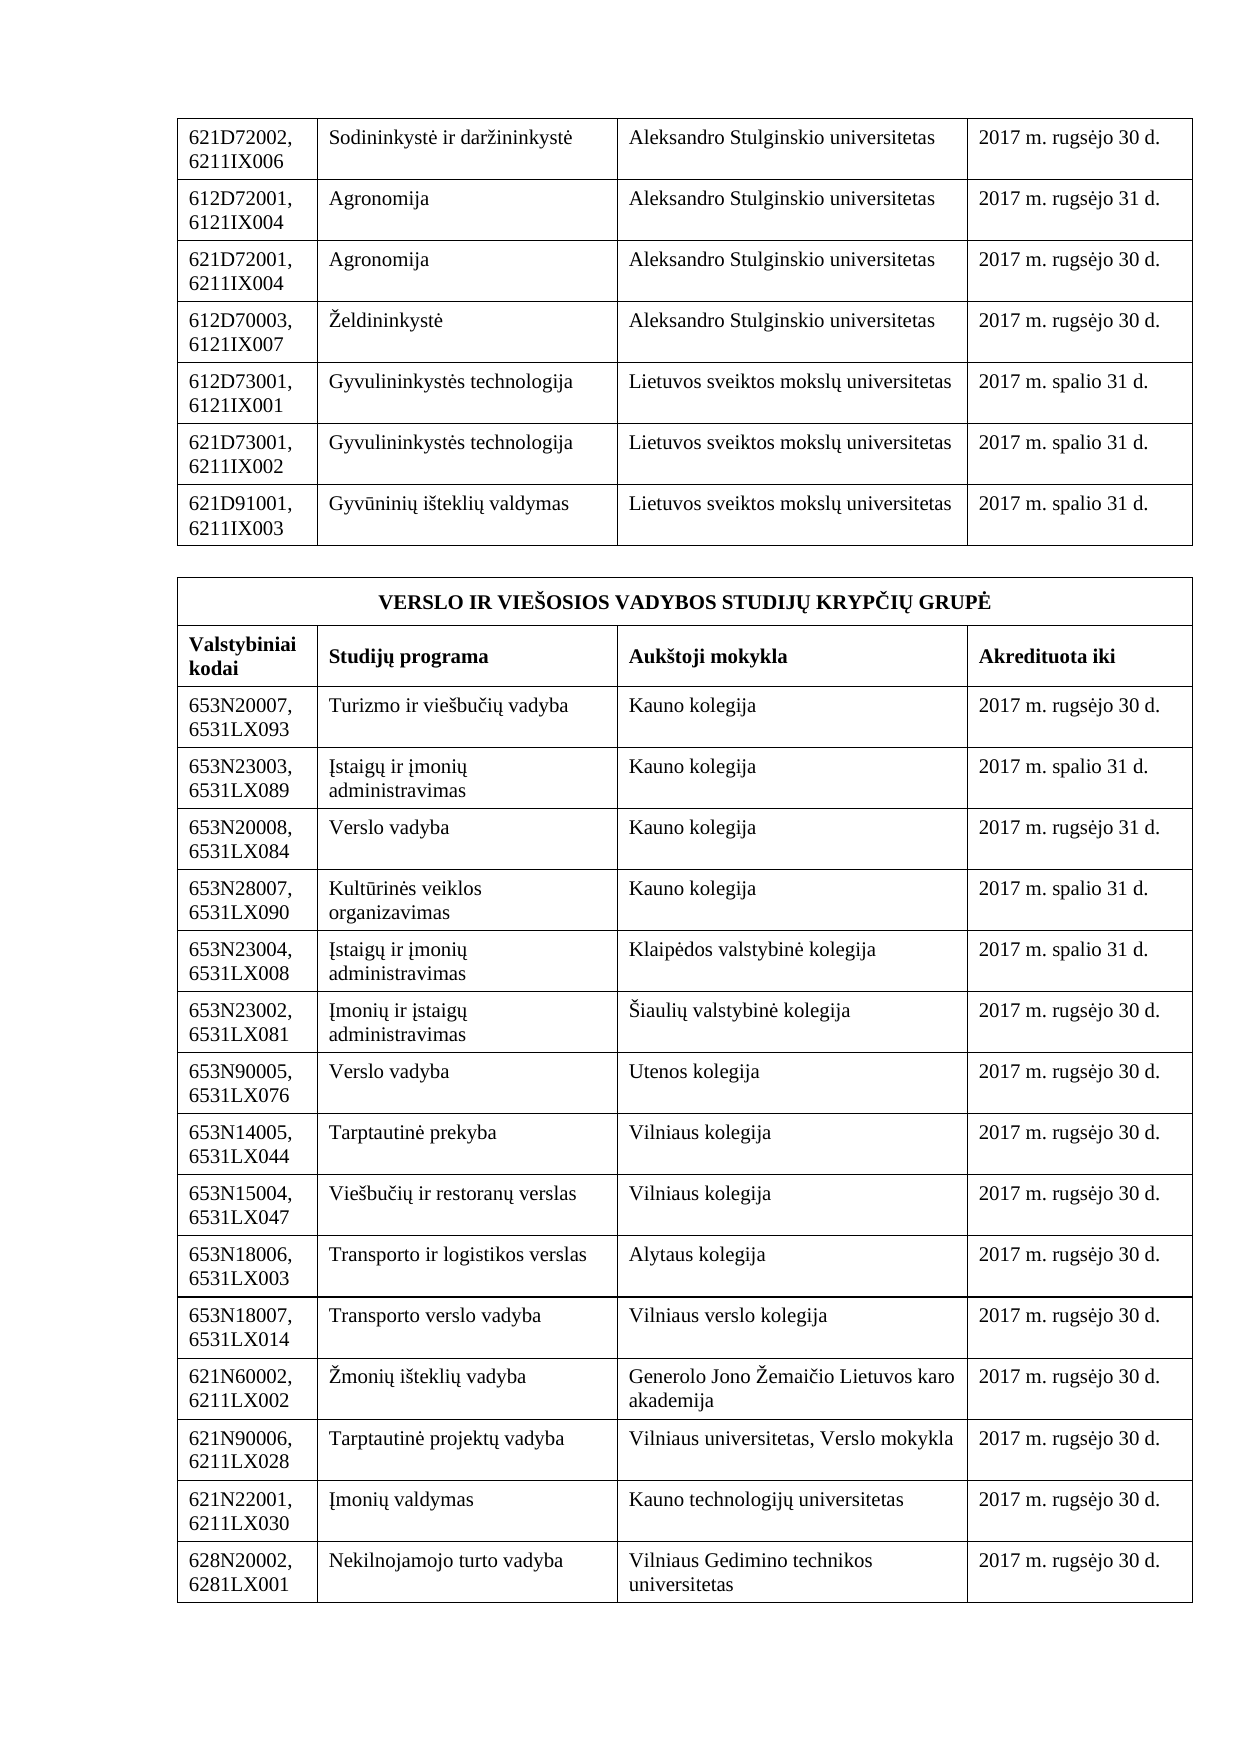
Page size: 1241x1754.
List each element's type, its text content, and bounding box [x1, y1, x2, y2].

table_cell 653N28007, 6531LX090 [178, 870, 317, 930]
table_cell Klaipėdos valstybinė kolegija [618, 931, 967, 991]
table_cell Alytaus kolegija [618, 1236, 967, 1296]
table_cell 2017 m. rugsėjo 30 d. [968, 1298, 1192, 1357]
table_cell 2017 m. rugsėjo 30 d. [968, 992, 1192, 1052]
table_cell 2017 m. rugsėjo 30 d. [968, 241, 1192, 301]
table_cell 653N18007, 6531LX014 [178, 1298, 317, 1357]
table_cell Aleksandro Stulginskio universitetas [618, 180, 967, 240]
table_cell Kauno kolegija [618, 748, 967, 808]
table_cell Žmonių išteklių vadyba [318, 1359, 617, 1418]
table_cell 2017 m. rugsėjo 30 d. [968, 1236, 1192, 1296]
table_cell 2017 m. spalio 31 d. [968, 363, 1192, 423]
table_cell 621N22001, 6211LX030 [178, 1481, 317, 1541]
table_cell Šiaulių valstybinė kolegija [618, 992, 967, 1052]
table_cell Aleksandro Stulginskio universitetas [618, 119, 967, 179]
table_cell 628N20002, 6281LX001 [178, 1542, 317, 1602]
table_cell Kauno technologijų universitetas [618, 1481, 967, 1541]
table_cell Valstybiniai kodai [178, 626, 317, 686]
table_cell 2017 m. rugsėjo 31 d. [968, 809, 1192, 869]
table_cell 621D91001, 6211IX003 [178, 485, 317, 545]
table_cell Įstaigų ir įmonių administravimas [318, 748, 617, 808]
table_cell Želdininkystė [318, 302, 617, 362]
table_header VERSLO IR VIEŠOSIOS VADYBOS STUDIJŲ KRYPČIŲ GRUPĖ [178, 578, 1192, 625]
table_cell Įstaigų ir įmonių administravimas [318, 931, 617, 991]
table_cell 621N60002, 6211LX002 [178, 1359, 317, 1418]
table_cell 2017 m. spalio 31 d. [968, 870, 1192, 930]
table_cell Kauno kolegija [618, 687, 967, 747]
table_cell 2017 m. spalio 31 d. [968, 424, 1192, 484]
table_cell Kauno kolegija [618, 870, 967, 930]
table_cell 2017 m. rugsėjo 31 d. [968, 180, 1192, 240]
table_cell 2017 m. rugsėjo 30 d. [968, 1175, 1192, 1235]
table_cell Kultūrinės veiklos organizavimas [318, 870, 617, 930]
table_cell 2017 m. rugsėjo 30 d. [968, 119, 1192, 179]
table_cell Kauno kolegija [618, 809, 967, 869]
table_cell Transporto verslo vadyba [318, 1298, 617, 1357]
table_cell Verslo vadyba [318, 1053, 617, 1113]
table_cell 653N23002, 6531LX081 [178, 992, 317, 1052]
table_cell Vilniaus universitetas, Verslo mokykla [618, 1420, 967, 1479]
table_cell Transporto ir logistikos verslas [318, 1236, 617, 1296]
table_cell 2017 m. rugsėjo 30 d. [968, 302, 1192, 362]
table_cell Utenos kolegija [618, 1053, 967, 1113]
table_cell Akredituota iki [968, 626, 1192, 686]
table_cell Agronomija [318, 180, 617, 240]
table_cell 2017 m. rugsėjo 30 d. [968, 1481, 1192, 1541]
table_cell Lietuvos sveiktos mokslų universitetas [618, 424, 967, 484]
table_cell Vilniaus Gedimino technikos universitetas [618, 1542, 967, 1602]
table_cell 653N20008, 6531LX084 [178, 809, 317, 869]
table_cell 2017 m. rugsėjo 30 d. [968, 687, 1192, 747]
table_cell Tarptautinė prekyba [318, 1114, 617, 1174]
table_cell 653N23003, 6531LX089 [178, 748, 317, 808]
table_cell Nekilnojamojo turto vadyba [318, 1542, 617, 1602]
table_cell Generolo Jono Žemaičio Lietuvos karo akademija [618, 1359, 967, 1418]
table_cell Sodininkystė ir daržininkystė [318, 119, 617, 179]
table_cell Vilniaus verslo kolegija [618, 1298, 967, 1357]
table_cell 2017 m. rugsėjo 30 d. [968, 1114, 1192, 1174]
table_cell 2017 m. spalio 31 d. [968, 485, 1192, 545]
table_cell 612D72001, 6121IX004 [178, 180, 317, 240]
table_cell Aleksandro Stulginskio universitetas [618, 241, 967, 301]
table_cell 621N90006, 6211LX028 [178, 1420, 317, 1479]
table_cell Vilniaus kolegija [618, 1175, 967, 1235]
table_cell 653N90005, 6531LX076 [178, 1053, 317, 1113]
table_cell Agronomija [318, 241, 617, 301]
table_cell 653N14005, 6531LX044 [178, 1114, 317, 1174]
table_cell 653N23004, 6531LX008 [178, 931, 317, 991]
table_cell 653N15004, 6531LX047 [178, 1175, 317, 1235]
table_cell 2017 m. rugsėjo 30 d. [968, 1542, 1192, 1602]
table_cell Tarptautinė projektų vadyba [318, 1420, 617, 1479]
table_cell 612D70003, 6121IX007 [178, 302, 317, 362]
table_cell 653N18006, 6531LX003 [178, 1236, 317, 1296]
table_cell Aleksandro Stulginskio universitetas [618, 302, 967, 362]
table_cell 621D73001, 6211IX002 [178, 424, 317, 484]
table_cell Turizmo ir viešbučių vadyba [318, 687, 617, 747]
table_cell 2017 m. spalio 31 d. [968, 931, 1192, 991]
table_cell 2017 m. rugsėjo 30 d. [968, 1053, 1192, 1113]
table_cell Gyvulininkystės technologija [318, 363, 617, 423]
table_cell 612D73001, 6121IX001 [178, 363, 317, 423]
table_cell 621D72001, 6211IX004 [178, 241, 317, 301]
table_cell 2017 m. rugsėjo 30 d. [968, 1420, 1192, 1479]
table_cell Studijų programa [318, 626, 617, 686]
table_cell Lietuvos sveiktos mokslų universitetas [618, 485, 967, 545]
table_cell 2017 m. rugsėjo 30 d. [968, 1359, 1192, 1418]
table_cell Gyvulininkystės technologija [318, 424, 617, 484]
table_cell 621D72002, 6211IX006 [178, 119, 317, 179]
table_cell Verslo vadyba [318, 809, 617, 869]
table_cell Lietuvos sveiktos mokslų universitetas [618, 363, 967, 423]
table_cell Viešbučių ir restoranų verslas [318, 1175, 617, 1235]
table_cell Aukštoji mokykla [618, 626, 967, 686]
table_cell 653N20007, 6531LX093 [178, 687, 317, 747]
table_cell Įmonių valdymas [318, 1481, 617, 1541]
table_cell Įmonių ir įstaigų administravimas [318, 992, 617, 1052]
table_cell Vilniaus kolegija [618, 1114, 967, 1174]
table_cell 2017 m. spalio 31 d. [968, 748, 1192, 808]
table_cell Gyvūninių išteklių valdymas [318, 485, 617, 545]
